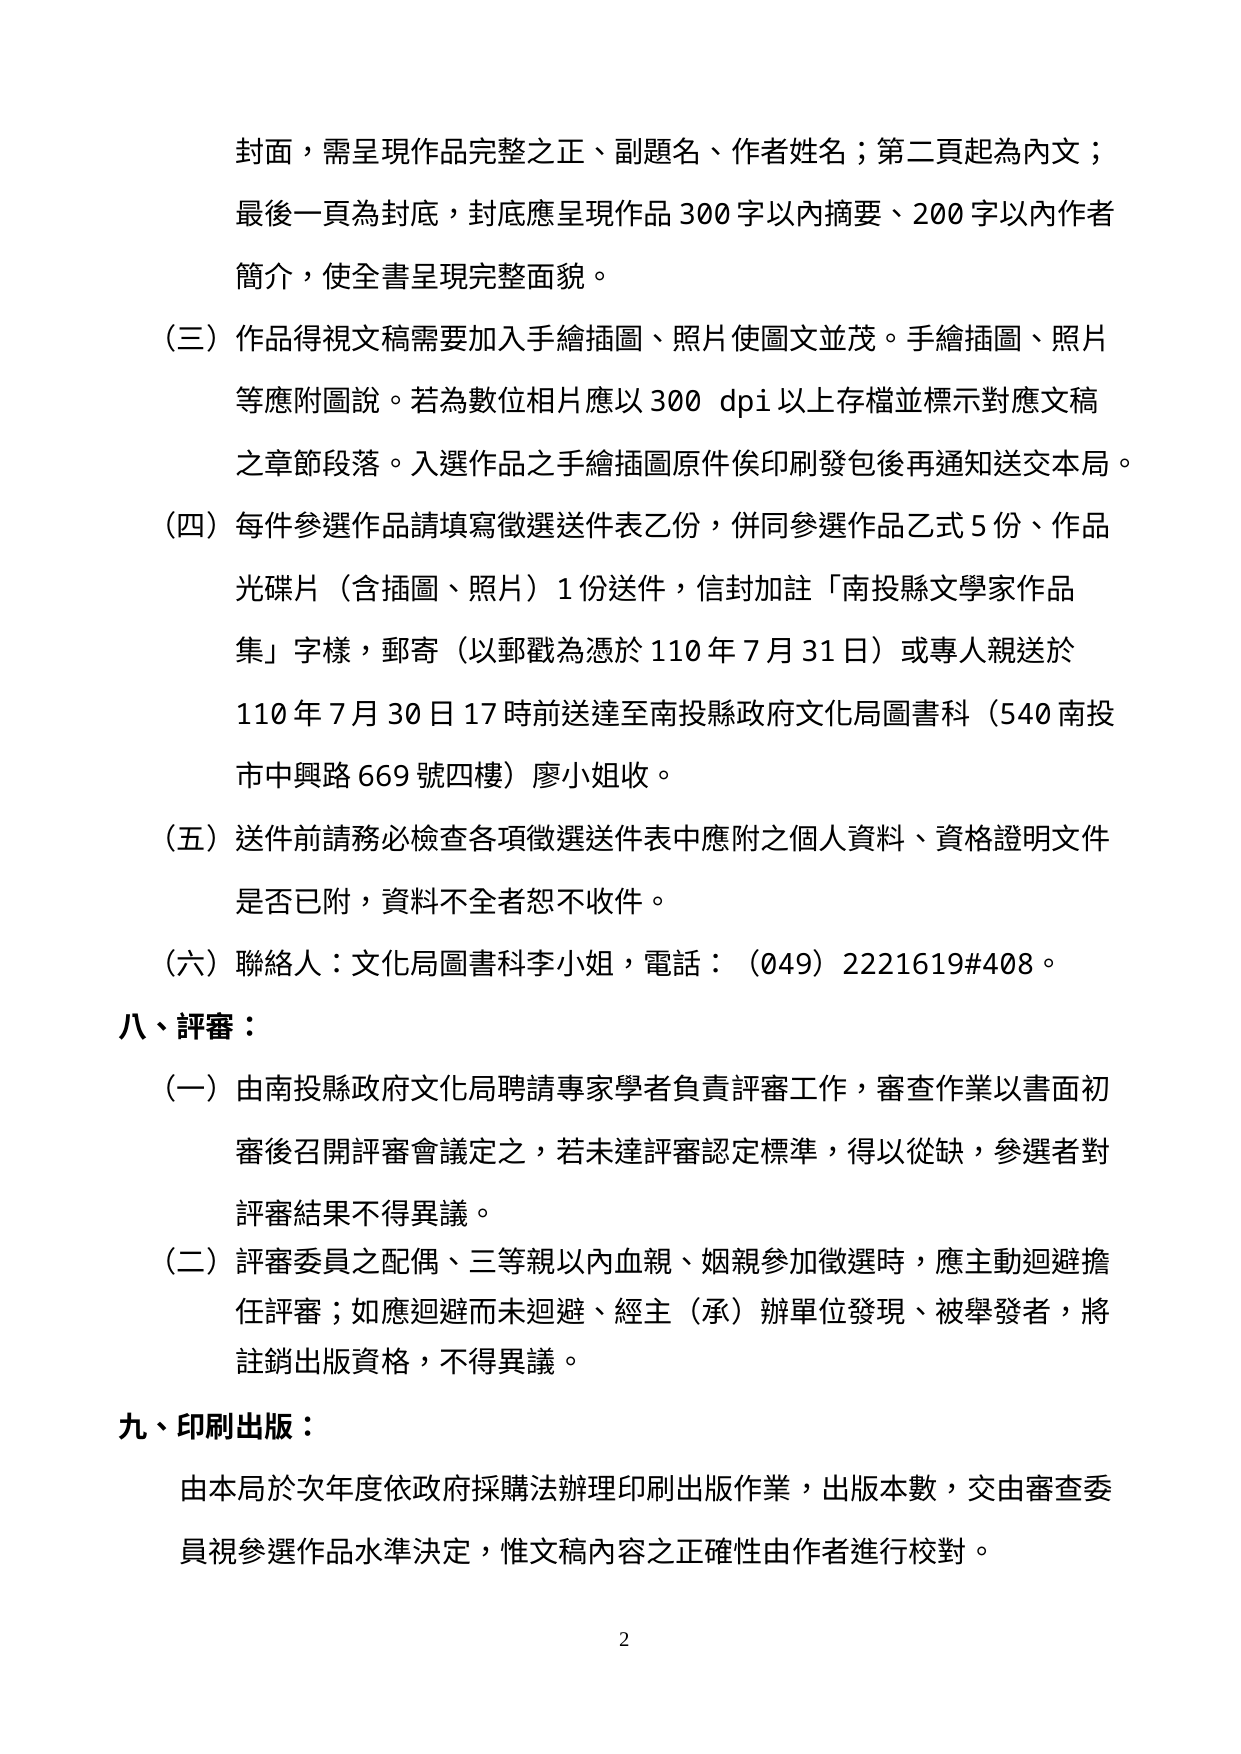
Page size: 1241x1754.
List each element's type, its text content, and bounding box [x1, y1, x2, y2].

text （六）聯絡人：文化局圖書科李小姐，電話：（049）2221619#408。 [147, 920, 1122, 983]
text （三）作品得視文稿需要加入手繪插圖、照片使圖文並茂。手繪插圖、照片等應附圖說。若為數位相片應以300 dpi以上存檔並標示對應文稿之章節段落。入選作品之手繪插圖原件俟印刷發包後再通知送交本局。 [147, 295, 1122, 483]
text （五）送件前請務必檢查各項徵選送件表中應附之個人資料、資格證明文件是否已附，資料不全者恕不收件。 [147, 795, 1122, 920]
text （二）評審委員之配偶、三等親以內血親、姻親參加徵選時，應主動迴避擔任評審；如應迴避而未迴避、經主（承）辦單位發現、被舉發者，將註銷出版資格，不得異議。 [147, 1233, 1122, 1383]
text 由本局於次年度依政府採購法辦理印刷出版作業，出版本數，交由審查委員視參選作品水準決定，惟文稿內容之正確性由作者進行校對。 [179, 1445, 1122, 1570]
text 九、印刷出版： [118, 1383, 1122, 1445]
text （四）每件參選作品請填寫徵選送件表乙份，併同參選作品乙式5份、作品光碟片（含插圖、照片）1份送件，信封加註「南投縣文學家作品集」字樣，郵寄（以郵戳為憑於110年7月31日）或專人親送於110年7月30日17時前送達至南投縣政府文化局圖書科（540南投市中興路669號四樓）廖小姐收。 [147, 483, 1122, 795]
text 八、評審： [118, 983, 1122, 1045]
text 封面，需呈現作品完整之正、副題名、作者姓名；第二頁起為內文；最後一頁為封底，封底應呈現作品300字以內摘要、200字以內作者簡介，使全書呈現完整面貌。 [147, 108, 1122, 295]
text （一）由南投縣政府文化局聘請專家學者負責評審工作，審查作業以書面初審後召開評審會議定之，若未達評審認定標準，得以從缺，參選者對評審結果不得異議。 [147, 1045, 1122, 1233]
